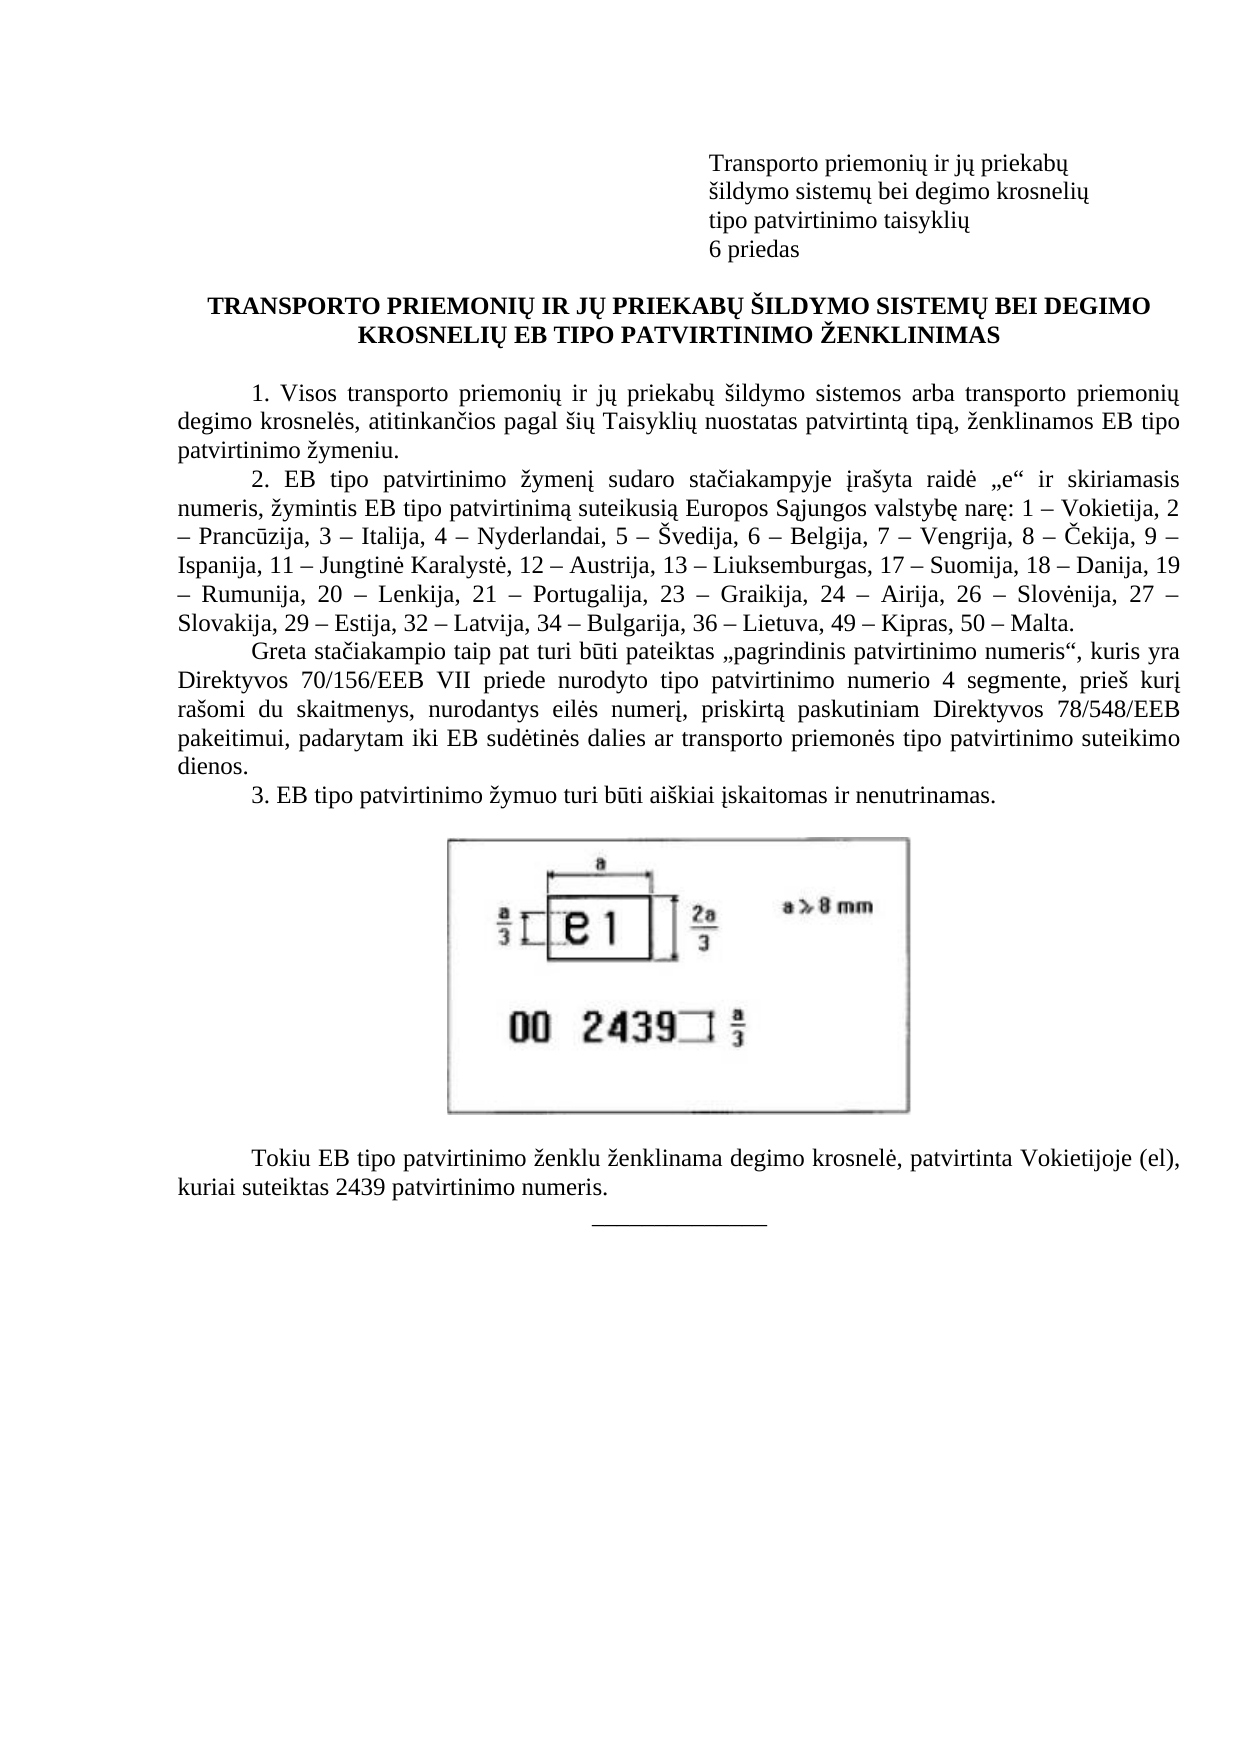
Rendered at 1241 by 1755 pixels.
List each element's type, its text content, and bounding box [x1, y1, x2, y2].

text ______________ [177, 1200, 1181, 1229]
text 1. Visos transporto priemonių ir jų priekabų šildymo sistemos arba transporto priemonių degimo krosnelės, atitinkančios pagal šių Taisyklių nuostatas patvirtintą tipą, ženklinamos EB tipo patvirtinimo žymeniu. [177, 378, 1181, 464]
text 3. EB tipo patvirtinimo žymuo turi būti aiškiai įskaitomas ir nenutrinamas. [177, 780, 1181, 809]
text Tokiu EB tipo patvirtinimo ženklu ženklinama degimo krosnelė, patvirtinta Vokietijoje (el), kuriai suteiktas 2439 patvirtinimo numeris. [177, 1143, 1181, 1200]
text TRANSPORTO PRIEMONIŲ IR JŲ PRIEKABŲ ŠILDYMO SISTEMŲ BEI DEGIMO KROSNELIŲ EB TIPO PATVIRTINIMO ŽENKLINIMAS [177, 291, 1181, 349]
text tipo patvirtinimo taisyklių [177, 205, 1181, 234]
text 2. EB tipo patvirtinimo žymenį sudaro stačiakampyje įrašyta raidė „e“ ir skiriamasis numeris, žymintis EB tipo patvirtinimą suteikusią Europos Sąjungos valstybę narę: 1 – Vokietija, 2 – Prancūzija, 3 – Italija, 4 – Nyderlandai, 5 – Švedija, 6 – Belgija, 7 – Vengrija, 8 – Čekija, 9 – Ispanija, 11 – Jungtinė Karalystė, 12 – Austrija, 13 – Liuksemburgas, 17 – Suomija, 18 – Danija, 19 – Rumunija, 20 – Lenkija, 21 – Portugalija, 23 – Graikija, 24 – Airija, 26 – Slovėnija, 27 – Slovakija, 29 – Estija, 32 – Latvija, 34 – Bulgarija, 36 – Lietuva, 49 – Kipras, 50 – Malta. [177, 464, 1181, 636]
text Greta stačiakampio taip pat turi būti pateiktas „pagrindinis patvirtinimo numeris“, kuris yra Direktyvos 70/156/EEB VII priede nurodyto tipo patvirtinimo numerio 4 segmente, prieš kurį rašomi du skaitmenys, nurodantys eilės numerį, priskirtą paskutiniam Direktyvos 78/548/EEB pakeitimui, padarytam iki EB sudėtinės dalies ar transporto priemonės tipo patvirtinimo suteikimo dienos. [177, 636, 1181, 780]
text 6 priedas [177, 234, 1181, 263]
text šildymo sistemų bei degimo krosnelių [177, 176, 1181, 205]
text Transporto priemonių ir jų priekabų [177, 148, 1181, 176]
